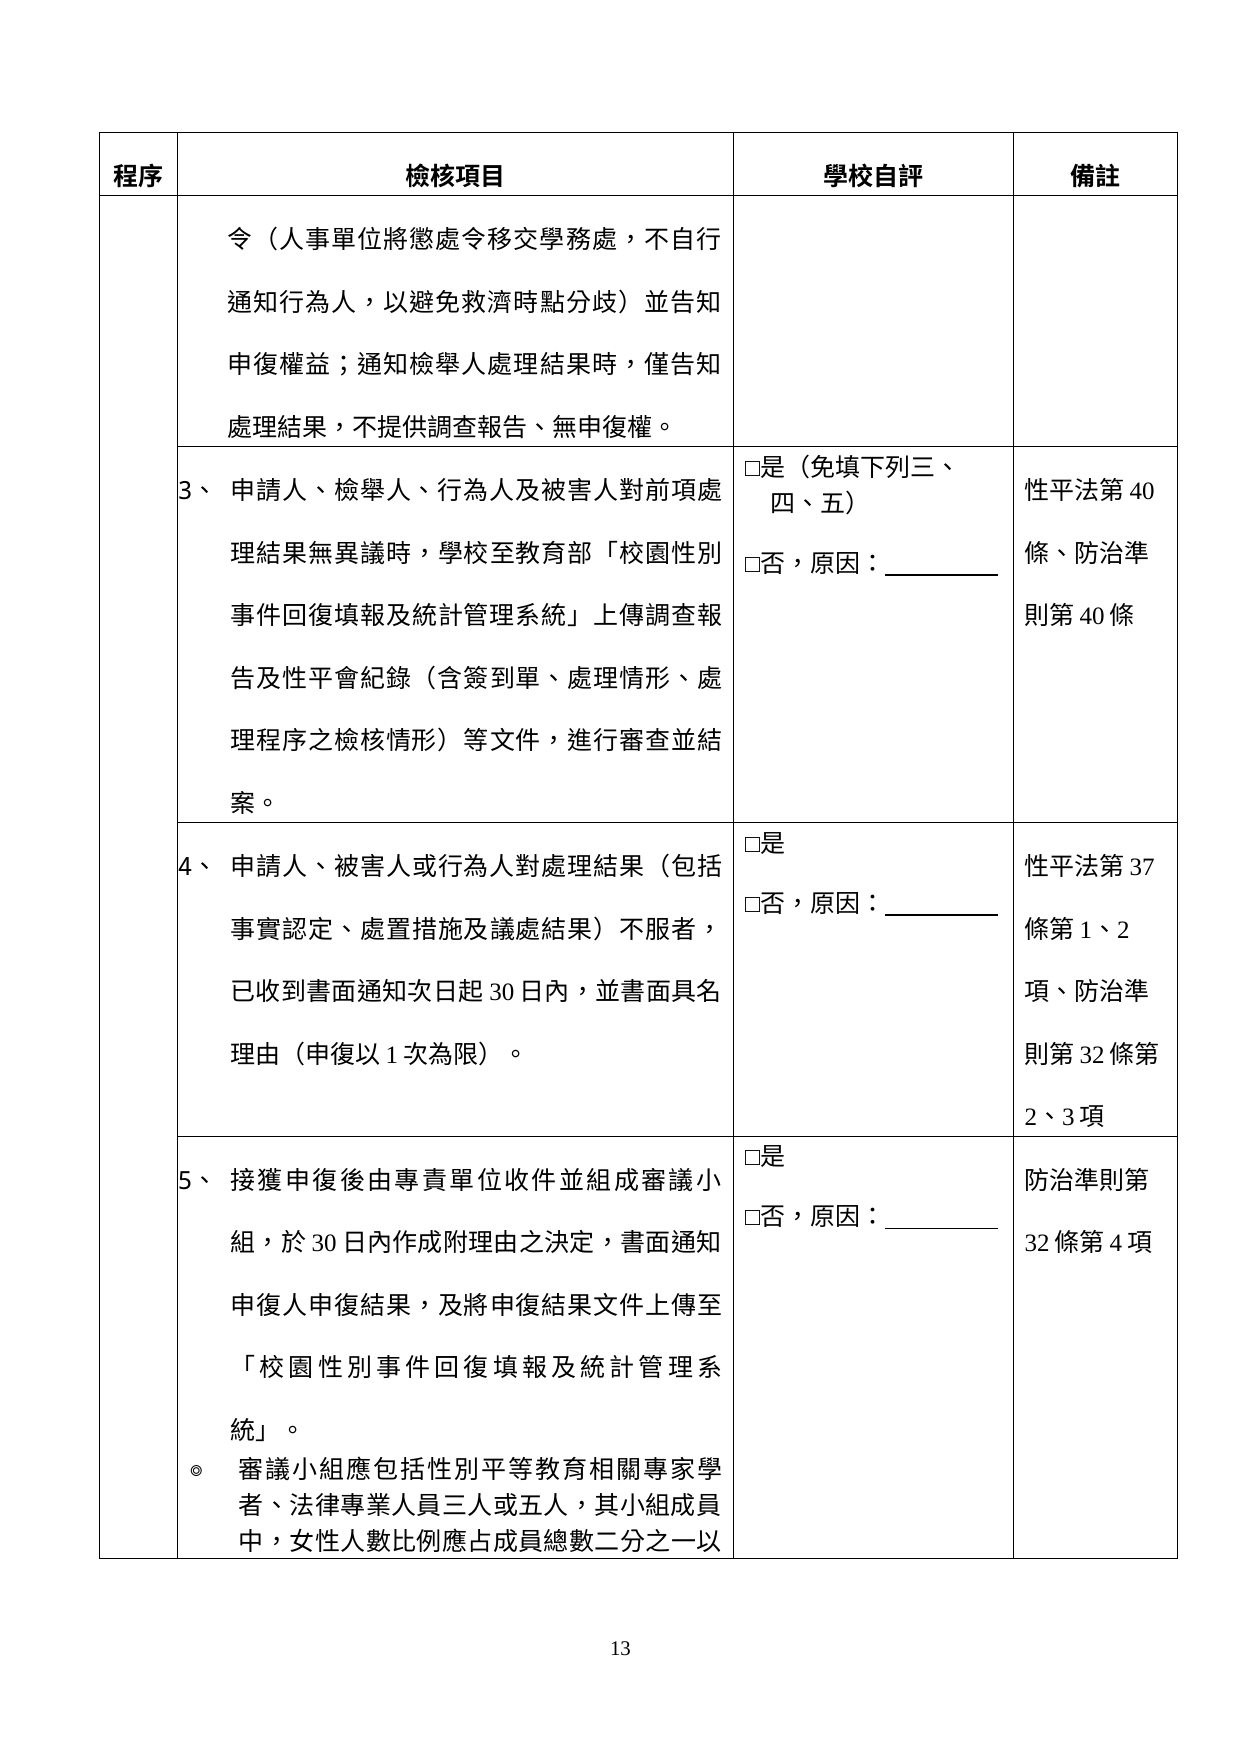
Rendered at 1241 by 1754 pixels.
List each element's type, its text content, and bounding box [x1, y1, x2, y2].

table_cell [100, 196, 177, 1558]
table_header 學校自評 [734, 133, 1013, 195]
table_cell 性平法第37條第1、2項、防治準則第32條第2、3項 [1014, 823, 1177, 1136]
table_header 檢核項目 [178, 133, 733, 195]
table_header 備註 [1014, 133, 1177, 195]
table_cell □是 □否，原因： [734, 1137, 1013, 1558]
table_cell [1014, 196, 1177, 446]
table_header 程序 [100, 133, 177, 195]
table_cell 令（人事單位將懲處令移交學務處，不自行通知行為人，以避免救濟時點分歧）並告知申復權益；通知檢舉人處理結果時，僅告知處理結果，不提供調查報告、無申復權。 [178, 196, 733, 446]
table_cell 防治準則第32條第4項 [1014, 1137, 1177, 1558]
table_cell □是（免填下列三、四、五） □否，原因： [734, 447, 1013, 822]
table_cell [734, 196, 1013, 446]
table_cell 性平法第40條、防治準則第40條 [1014, 447, 1177, 822]
table_cell 申請人、檢舉人、行為人及被害人對前項處理結果無異議時，學校至教育部「校園性別事件回復填報及統計管理系統」上傳調查報告及性平會紀錄（含簽到單、處理情形、處理程序之檢核情形）等文件，進行審查並結案。 [178, 447, 733, 822]
table_cell 接獲申復後由專責單位收件並組成審議小組，於30日內作成附理由之決定，書面通知申復人申復結果，及將申復結果文件上傳至「校園性別事件回復填報及統計管理系統」。 審議小組應包括性別平等教育相關專家學者、法律專業人員三人或五人，其小組成員中，女性人數比例應占成員總數二分之一以上，具校園性別事件調查專業素養之專家學者人數比例於學校應占成員總數三分之一以上，於主管機關應占成員總數二分之一以上。原性平會委員及原調查小組成員不得擔任審議小組成員。 申復決定送達前，申復人得撤回申復。 □申復無理由 □申復有理由 □事實認定：交性平會重為適法決定或重新調查（限於有性平法第三十七條第三項所定調查程序有重大瑕疵或有足以影響原調查認定之新事實、新證據始得要求重新調查）。 □懲處決定：懲處決議違法不當，交由懲處單位重為適法決定。 [178, 1137, 733, 1558]
table_cell □是 □否，原因： [734, 823, 1013, 1136]
table_cell 申請人、被害人或行為人對處理結果（包括事實認定、處置措施及議處結果）不服者，已收到書面通知次日起30日內，並書面具名理由（申復以1次為限）。 [178, 823, 733, 1136]
